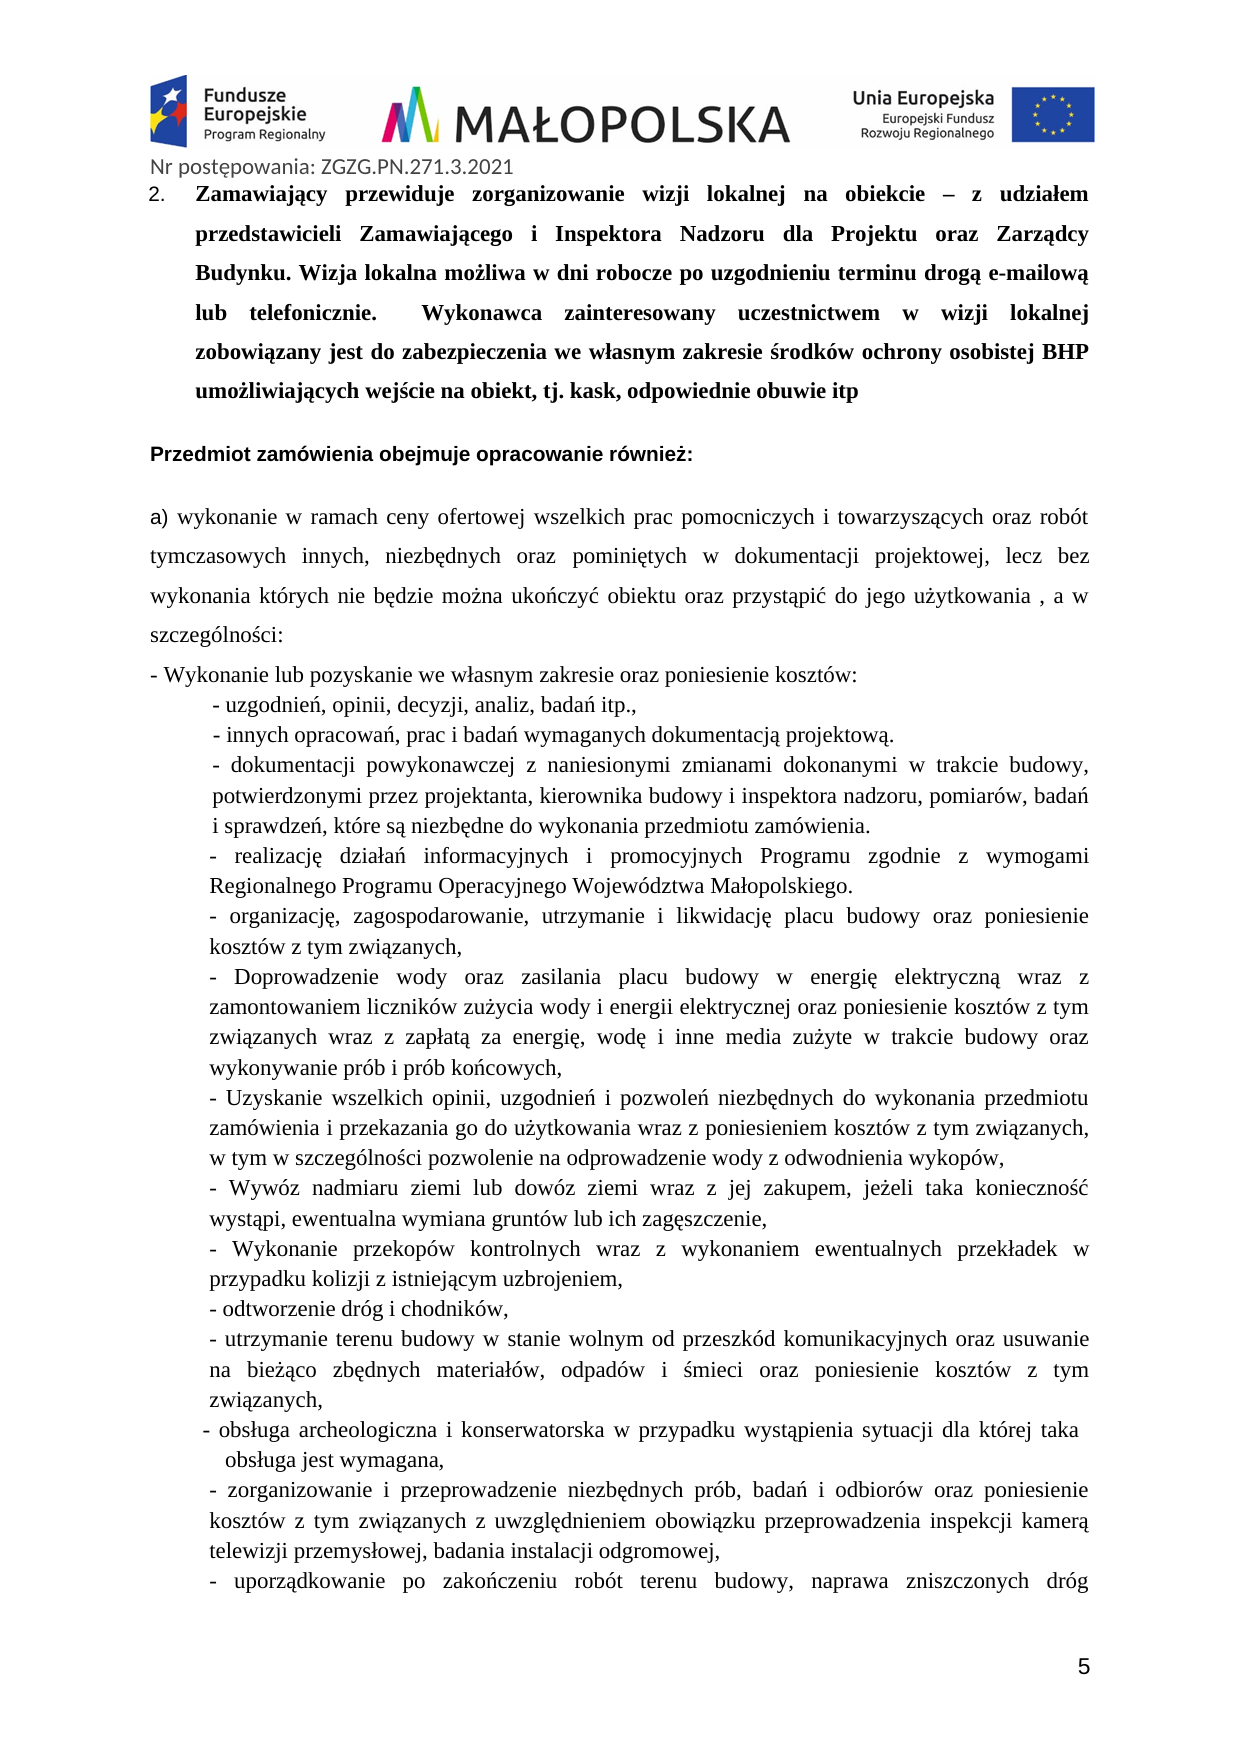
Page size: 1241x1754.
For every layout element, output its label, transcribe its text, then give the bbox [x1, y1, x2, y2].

list - utrzymanie terenu budowy w stanie wolnym od przeszkód komunikacyjnych oraz usuwanie na bieżąco zbędnych materiałów, odpadów i śmieci oraz poniesienie kosztów z tym związanych, [209, 1325, 1090, 1412]
list - uporządkowanie po zakończeniu robót terenu budowy, naprawa zniszczonych dróg [209, 1567, 1090, 1593]
list - realizację działań informacyjnych i promocyjnych Programu zgodnie z wymogami Regionalnego Programu Operacyjnego Województwa Małopolskiego. [209, 842, 1090, 899]
list - odtworzenie dróg i chodników, [209, 1295, 1090, 1322]
list - dokumentacji powykonawczej z naniesionymi zmianami dokonanymi w trakcie budowy, potwierdzonymi przez projektanta, kierownika budowy i inspektora nadzoru, pomiarów, badań i sprawdzeń, które są niezbędne do wykonania przedmiotu zamówienia. [165, 751, 1090, 838]
list - Uzyskanie wszelkich opinii, uzgodnień i pozwoleń niezbędnych do wykonania przedmiotu zamówienia i przekazania go do użytkowania wraz z poniesieniem kosztów z tym związanych, w tym w szczególności pozwolenie na odprowadzenie wody z odwodnienia wykopów, [209, 1084, 1090, 1171]
list Przedmiot zamówienia obejmuje opracowanie również: [150, 442, 1090, 466]
list - zorganizowanie i przeprowadzenie niezbędnych prób, badań i odbiorów oraz poniesienie kosztów z tym związanych z uwzględnieniem obowiązku przeprowadzenia inspekcji kamerą telewizji przemysłowej, badania instalacji odgromowej, [209, 1476, 1090, 1563]
list - Wykonanie przekopów kontrolnych wraz z wykonaniem ewentualnych przekładek w przypadku kolizji z istniejącym uzbrojeniem, [209, 1235, 1090, 1291]
list Zamawiający przewiduje zorganizowanie wizji lokalnej na obiekcie – z udziałem przedstawicieli Zamawiającego i Inspektora Nadzoru dla Projektu oraz Zarządcy Budynku. Wizja lokalna możliwa w dni robocze po uzgodnieniu terminu drogą e-mailową lub telefonicznie. Wykonawca zainteresowany uczestnictwem w wizji lokalnej zobowiązany jest do zabezpieczenia we własnym zakresie środków ochrony osobistej BHP umożliwiających wejście na obiekt, tj. kask, odpowiednie obuwie itp [148, 180, 1090, 404]
list - innych opracowań, prac i badań wymaganych dokumentacją projektową. [150, 721, 1090, 748]
picture [150, 75, 1095, 148]
list - Wykonanie lub pozyskanie we własnym zakresie oraz poniesienie kosztów: [150, 661, 1090, 687]
list - obsługa archeologiczna i konserwatorska w przypadku wystąpienia sytuacji dla której taka obsługa jest wymagana, [150, 1416, 1090, 1473]
list - uzgodnień, opinii, decyzji, analiz, badań itp., [165, 691, 1090, 717]
list - Doprowadzenie wody oraz zasilania placu budowy w energię elektryczną wraz z zamontowaniem liczników zużycia wody i energii elektrycznej oraz poniesienie kosztów z tym związanych wraz z zapłatą za energię, wodę i inne media zużyte w trakcie budowy oraz wykonywanie prób i prób końcowych, [209, 963, 1090, 1080]
list a) wykonanie w ramach ceny ofertowej wszelkich prac pomocniczych i towarzyszących oraz robót tymczasowych innych, niezbędnych oraz pominiętych w dokumentacji projektowej, lecz bez wykonania których nie będzie można ukończyć obiektu oraz przystąpić do jego użytkowania , a w szczególności: [150, 503, 1090, 648]
list - organizację, zagospodarowanie, utrzymanie i likwidację placu budowy oraz poniesienie kosztów z tym związanych, [209, 902, 1090, 959]
list - Wywóz nadmiaru ziemi lub dowóz ziemi wraz z jej zakupem, jeżeli taka konieczność wystąpi, ewentualna wymiana gruntów lub ich zagęszczenie, [209, 1174, 1090, 1231]
